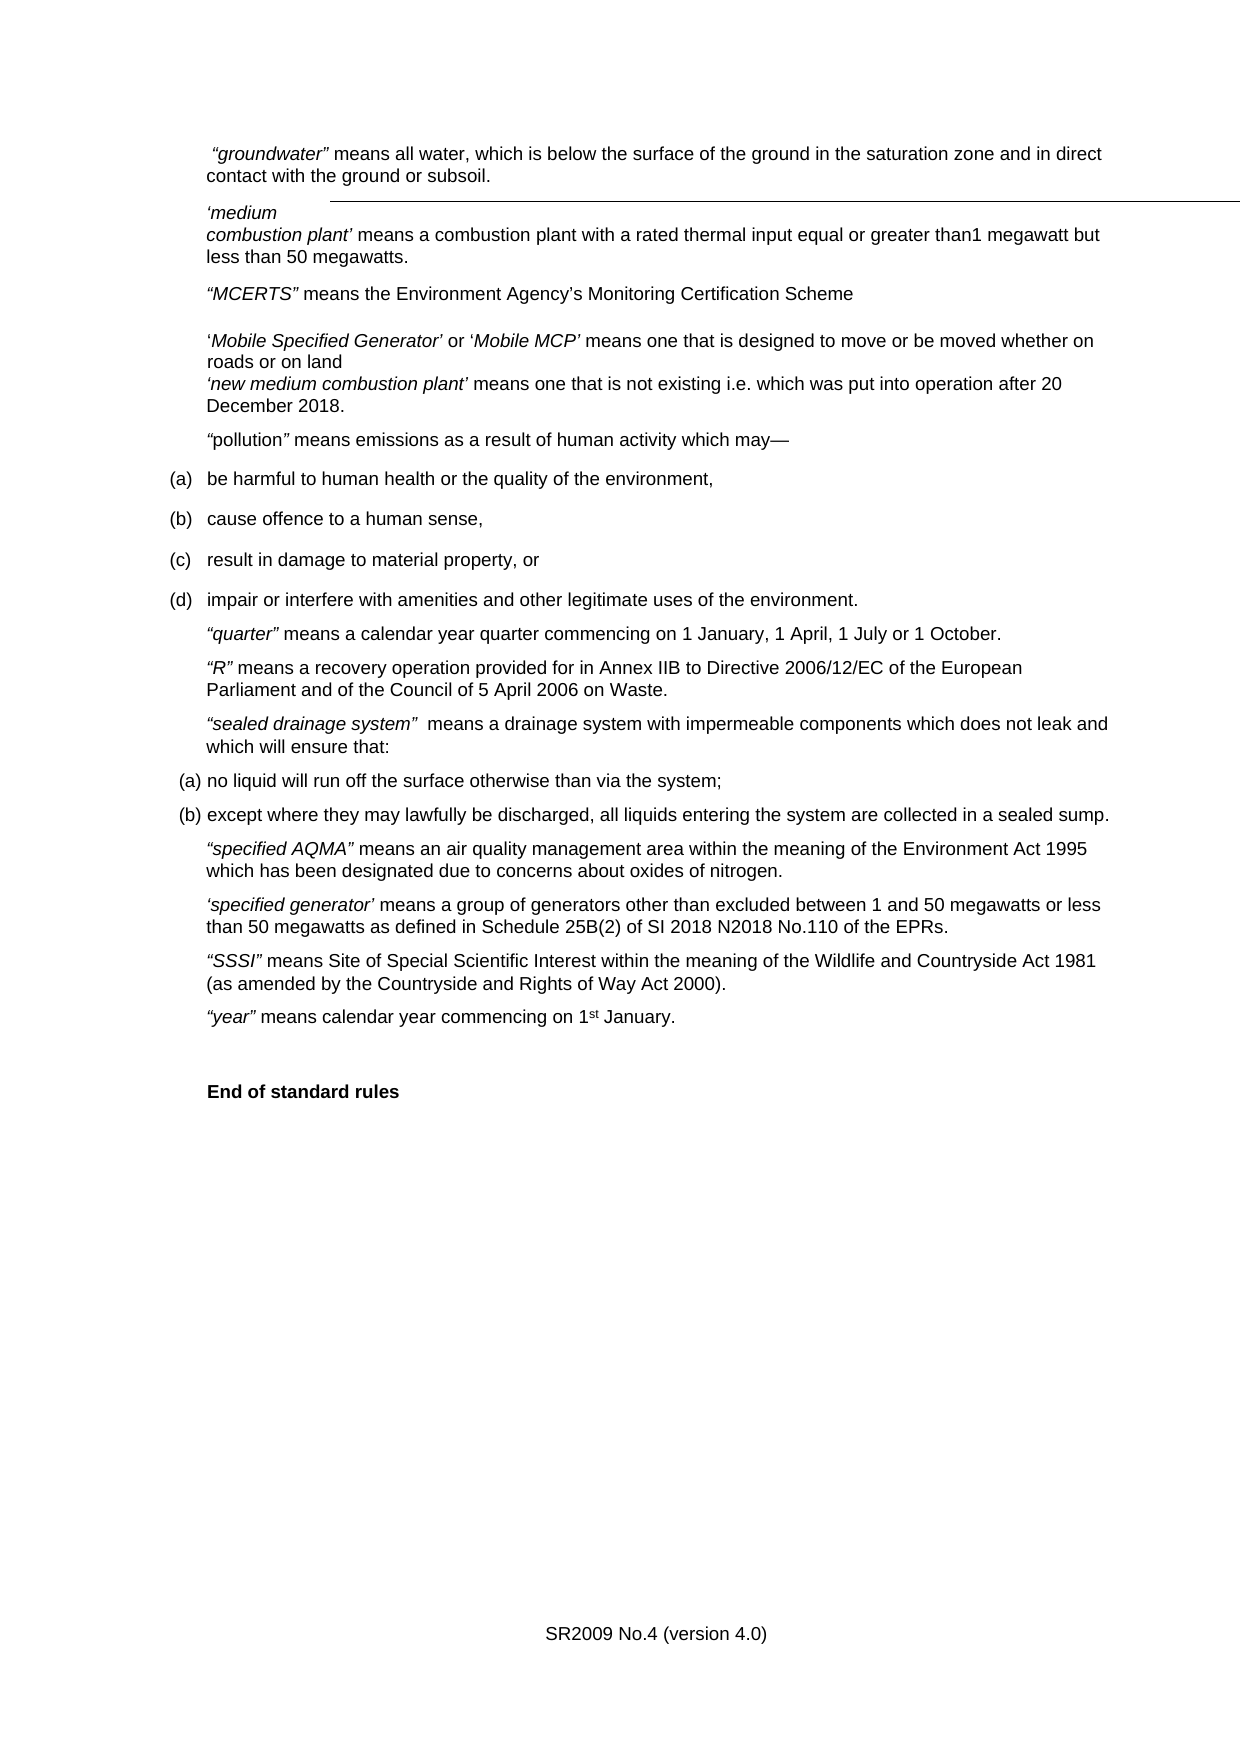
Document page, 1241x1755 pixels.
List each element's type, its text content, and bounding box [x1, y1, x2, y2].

text End of standard rules [207, 1081, 1111, 1103]
text “quarter” means a calendar year quarter commencing on 1 January, 1 April, 1 July or 1 October. [206, 623, 1111, 644]
text ‘new medium combustion plant’ means one that is not existing i.e. which was put into operation after 20 December 2018. [206, 373, 1111, 416]
text “pollution” means emissions as a result of human activity which may— [206, 429, 1111, 450]
list result in damage to material property, or [169, 548, 1111, 570]
text “groundwater” means all water, which is below the surface of the ground in the saturation zone and in direct contact with the ground or subsoil. [206, 143, 1111, 186]
list be harmful to human health or the quality of the environment, [169, 468, 1111, 489]
text “R” means a recovery operation provided for in Annex IIB to Directive 2006/12/EC of the European Parliament and of the Council of 5 April 2006 on Waste. [206, 657, 1111, 701]
text ‘specified generator’ means a group of generators other than excluded between 1 and 50 megawatts or less than 50 megawatts as defined in Schedule 25B(2) of SI 2018 N2018 No.110 of the EPRs. [206, 894, 1111, 938]
subtitle ‘Mobile Specified Generator’ or ‘Mobile MCP’ means one that is designed to move or be moved whether on roads or on land [207, 329, 1111, 373]
text “sealed drainage system” means a drainage system with impermeable components which does not leak and which will ensure that: [206, 713, 1111, 757]
text “year” means calendar year commencing on 1st January. [206, 1006, 1111, 1028]
text “MCERTS” means the Environment Agency’s Monitoring Certification Scheme [206, 283, 1111, 304]
text “SSSI” means Site of Special Scientific Interest within the meaning of the Wildlife and Countryside Act 1981 (as amended by the Countryside and Rights of Way Act 2000). [206, 950, 1111, 994]
list except where they may lawfully be discharged, all liquids entering the system are collected in a sealed sump. [178, 803, 1111, 825]
list impair or interfere with amenities and other legitimate uses of the environment. [169, 589, 1111, 610]
list no liquid will run off the surface otherwise than via the system; [178, 769, 1111, 791]
text ‘medium combustion plant’ means a combustion plant with a rated thermal input equal or greater than1 megawatt but less than 50 megawatts. [206, 202, 1111, 268]
list cause offence to a human sense, [169, 508, 1111, 530]
text “specified AQMA” means an air quality management area within the meaning of the Environment Act 1995 which has been designated due to concerns about oxides of nitrogen. [206, 838, 1111, 881]
